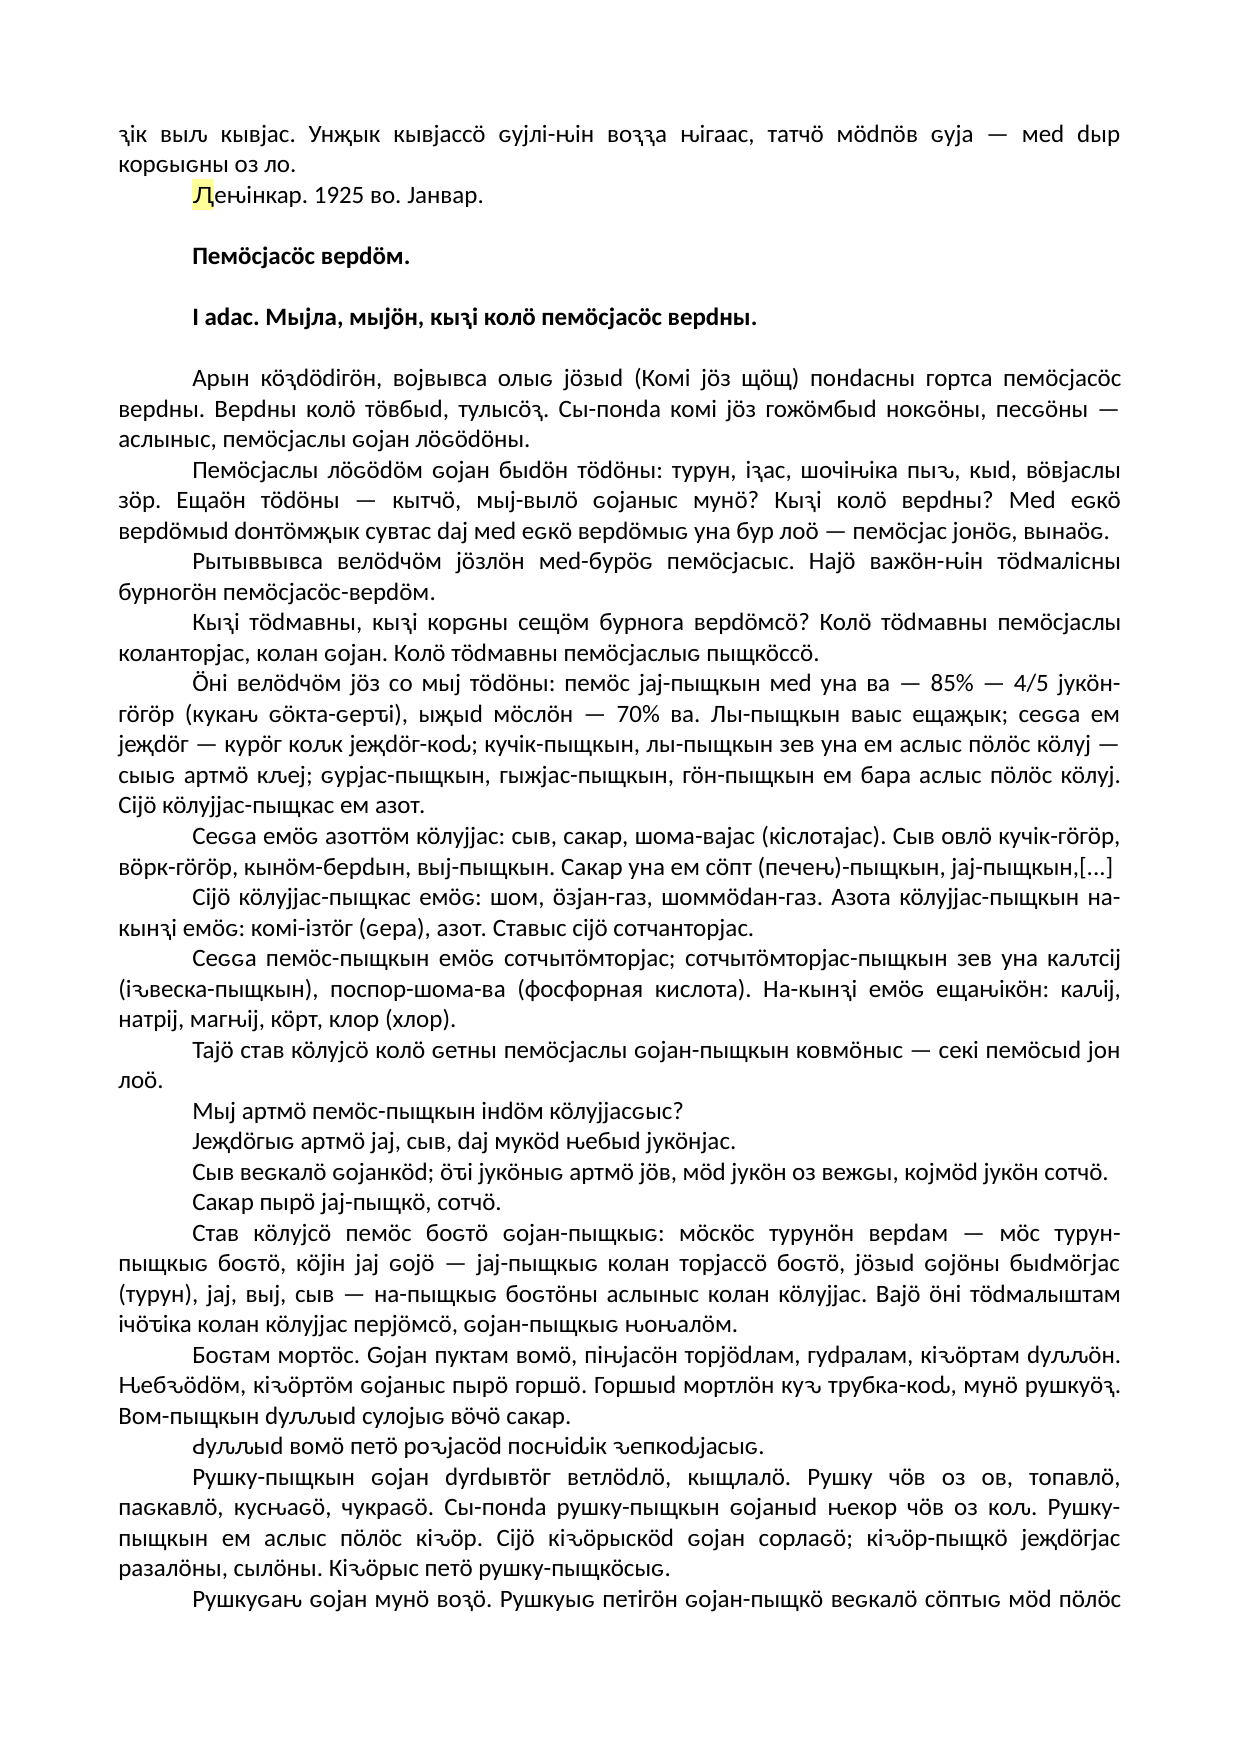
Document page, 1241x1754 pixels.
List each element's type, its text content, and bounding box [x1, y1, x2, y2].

text Став кӧлујсӧ пемӧс боԍтӧ ԍојан-пыщкыԍ: мӧскӧс турунӧн верԁам — мӧс турун-пыщкыԍ боԍтӧ, кӧјін јај ԍојӧ — јај-пыщкыԍ колан торјассӧ боԍтӧ, јӧзыԁ ԍојӧны быԁмӧгјас (турун), јај, выј, сыв — на-пыщкыԍ боԍтӧны аслыныс колан кӧлујјас. Вајӧ ӧні тӧԁмалыштам ічӧԏіка колан кӧлујјас перјӧмсӧ, ԍојан-пыщкыԍ ԋоԋалӧм. [118, 1217, 1122, 1339]
text Рушкуԍаԋ ԍојан мунӧ воԇӧ. Рушкуыԍ петігӧн ԍојан-пыщкӧ веԍкалӧ сӧптыԍ мӧԁ пӧлӧс [118, 1583, 1122, 1614]
text Рушку-пыщкын ԍојан ԁугԁывтӧг ветлӧԁлӧ, кыщлалӧ. Рушку чӧв оз ов, топавлӧ, паԍкавлӧ, кусԋаԍӧ, чукраԍӧ. Сы-понԁа рушку-пыщкын ԍојаныԁ ԋекор чӧв оз коԉ. Рушку-пыщкын ем аслыс пӧлӧс кіԅӧр. Сіјӧ кіԅӧрыскӧԁ ԍојан сорлаԍӧ; кіԅӧр-пыщкӧ јеҗԁӧгјас разалӧны, сылӧны. Кіԅӧрыс петӧ рушку-пыщкӧсыԍ. [118, 1461, 1122, 1583]
text Сіјӧ кӧлујјас-пыщкас емӧԍ: шом, ӧзјан-газ, шоммӧԁан-газ. Азота кӧлујјас-пыщкын на-кынԇі емӧԍ: комі-ізтӧг (ԍера), азот. Ставыс сіјӧ сотчанторјас. [118, 881, 1122, 942]
text Ӧні велӧԁчӧм јӧз со мыј тӧԁӧны: пемӧс јај-пыщкын меԁ уна ва — 85% — 4/5 јукӧн-гӧгӧр (кукаԋ ԍӧкта-ԍерԏі), ыҗыԁ мӧслӧн — 70% ва. Лы-пыщкын ваыс ещаҗык; сеԍԍа ем јеҗԁӧг — курӧг коԉк јеҗԁӧг-коԃ; кучік-пыщкын, лы-пыщкын зев уна ем аслыс пӧлӧс кӧлуј — сыыԍ артмӧ кԉеј; ԍурјас-пыщкын, гыжјас-пыщкын, гӧн-пыщкын ем бара аслыс пӧлӧс кӧлуј. Сіјӧ кӧлујјас-пыщкас ем азот. [118, 667, 1122, 820]
text Мыј артмӧ пемӧс-пыщкын інԁӧм кӧлујјасԍыс? [118, 1095, 1122, 1125]
text Ԁуԉԉыԁ вомӧ петӧ роԅјасӧԁ посԋіԃік ԅепкоԃјасыԍ. [118, 1431, 1122, 1461]
text Арын кӧԇԁӧԁігӧн, војвывса олыԍ јӧзыԁ (Комі јӧз щӧщ) понԁасны гортса пемӧсјасӧс верԁны. Верԁны колӧ тӧвбыԁ, тулысӧԇ. Сы-понԁа комі јӧз гожӧмбыԁ нокԍӧны, песԍӧны — аслыныс, пемӧсјаслы ԍојан лӧԍӧԁӧны. [118, 362, 1122, 454]
text Ԉеԋінкар. 1925 во. Јанвар. [118, 179, 1122, 210]
text Тајӧ став кӧлујсӧ колӧ ԍетны пемӧсјаслы ԍојан-пыщкын ковмӧныс — секі пемӧсыԁ јон лоӧ. [118, 1034, 1122, 1095]
text Рытыввывса велӧԁчӧм јӧзлӧн меԁ-бурӧԍ пемӧсјасыс. Најӧ важӧн-ԋін тӧԁмалісны бурногӧн пемӧсјасӧс-верԁӧм. [118, 545, 1122, 606]
text Сеԍԍа емӧԍ азоттӧм кӧлујјас: сыв, сакар, шома-вајас (кіслотајас). Сыв овлӧ кучік-гӧгӧр, вӧрк-гӧгӧр, кынӧм-берԁын, выј-пыщкын. Сакар уна ем сӧпт (печеԋ)-пыщкын, јај-пыщкын,[...] [118, 820, 1122, 881]
text ԇік выԉ кывјас. Унҗык кывјассӧ ԍујлі-ԋін воԇԇа ԋігаас, татчӧ мӧԁпӧв ԍуја — меԁ ԁыр корԍыԍны оз ло. [118, 118, 1122, 179]
text I аԁас. Мыјла, мыјӧн, кыԇі колӧ пемӧсјасӧс верԁны. [118, 301, 1122, 332]
text Сакар пырӧ јај-пыщкӧ, сотчӧ. [118, 1186, 1122, 1217]
text Пемӧсјасӧс верԁӧм. [118, 240, 1122, 271]
text Боԍтам мортӧс. Ԍојан пуктам вомӧ, піԋјасӧн торјӧԁлам, гуԁралам, кіԅӧртам ԁуԉԉӧн. Ԋебԅӧԁӧм, кіԅӧртӧм ԍојаныс пырӧ горшӧ. Горшыԁ мортлӧн куԅ трубка-коԃ, мунӧ рушкуӧԇ. Вом-пыщкын ԁуԉԉыԁ сулојыԍ вӧчӧ сакар. [118, 1339, 1122, 1431]
text Пемӧсјаслы лӧԍӧԁӧм ԍојан быԁӧн тӧԁӧны: турун, іԇас, шочіԋіка пыԅ, кыԁ, вӧвјаслы зӧр. Ещаӧн тӧԁӧны — кытчӧ, мыј-вылӧ ԍојаныс мунӧ? Кыԇі колӧ верԁны? Меԁ еԍкӧ верԁӧмыԁ ԁонтӧмҗык сувтас ԁај меԁ еԍкӧ верԁӧмыԍ уна бур лоӧ — пемӧсјас јонӧԍ, вынаӧԍ. [118, 454, 1122, 545]
text Јеҗԁӧгыԍ артмӧ јај, сыв, ԁај мукӧԁ ԋебыԁ јукӧнјас. [118, 1125, 1122, 1156]
text Сыв веԍкалӧ ԍојанкӧԁ; ӧԏі јукӧныԍ артмӧ јӧв, мӧԁ јукӧн оз вежԍы, којмӧԁ јукӧн сотчӧ. [118, 1156, 1122, 1186]
text Сеԍԍа пемӧс-пыщкын емӧԍ сотчытӧмторјас; сотчытӧмторјас-пыщкын зев уна каԉтсіј (іԅвеска-пыщкын), поспор-шома-ва (фосфорная кислота). На-кынԇі емӧԍ ещаԋікӧн: каԉіј, натріј, магԋіј, кӧрт, клор (хлор). [118, 942, 1122, 1034]
text Кыԇі тӧԁмавны, кыԇі корԍны сещӧм бурнога верԁӧмсӧ? Колӧ тӧԁмавны пемӧсјаслы коланторјас, колан ԍојан. Колӧ тӧԁмавны пемӧсјаслыԍ пыщкӧссӧ. [118, 606, 1122, 667]
